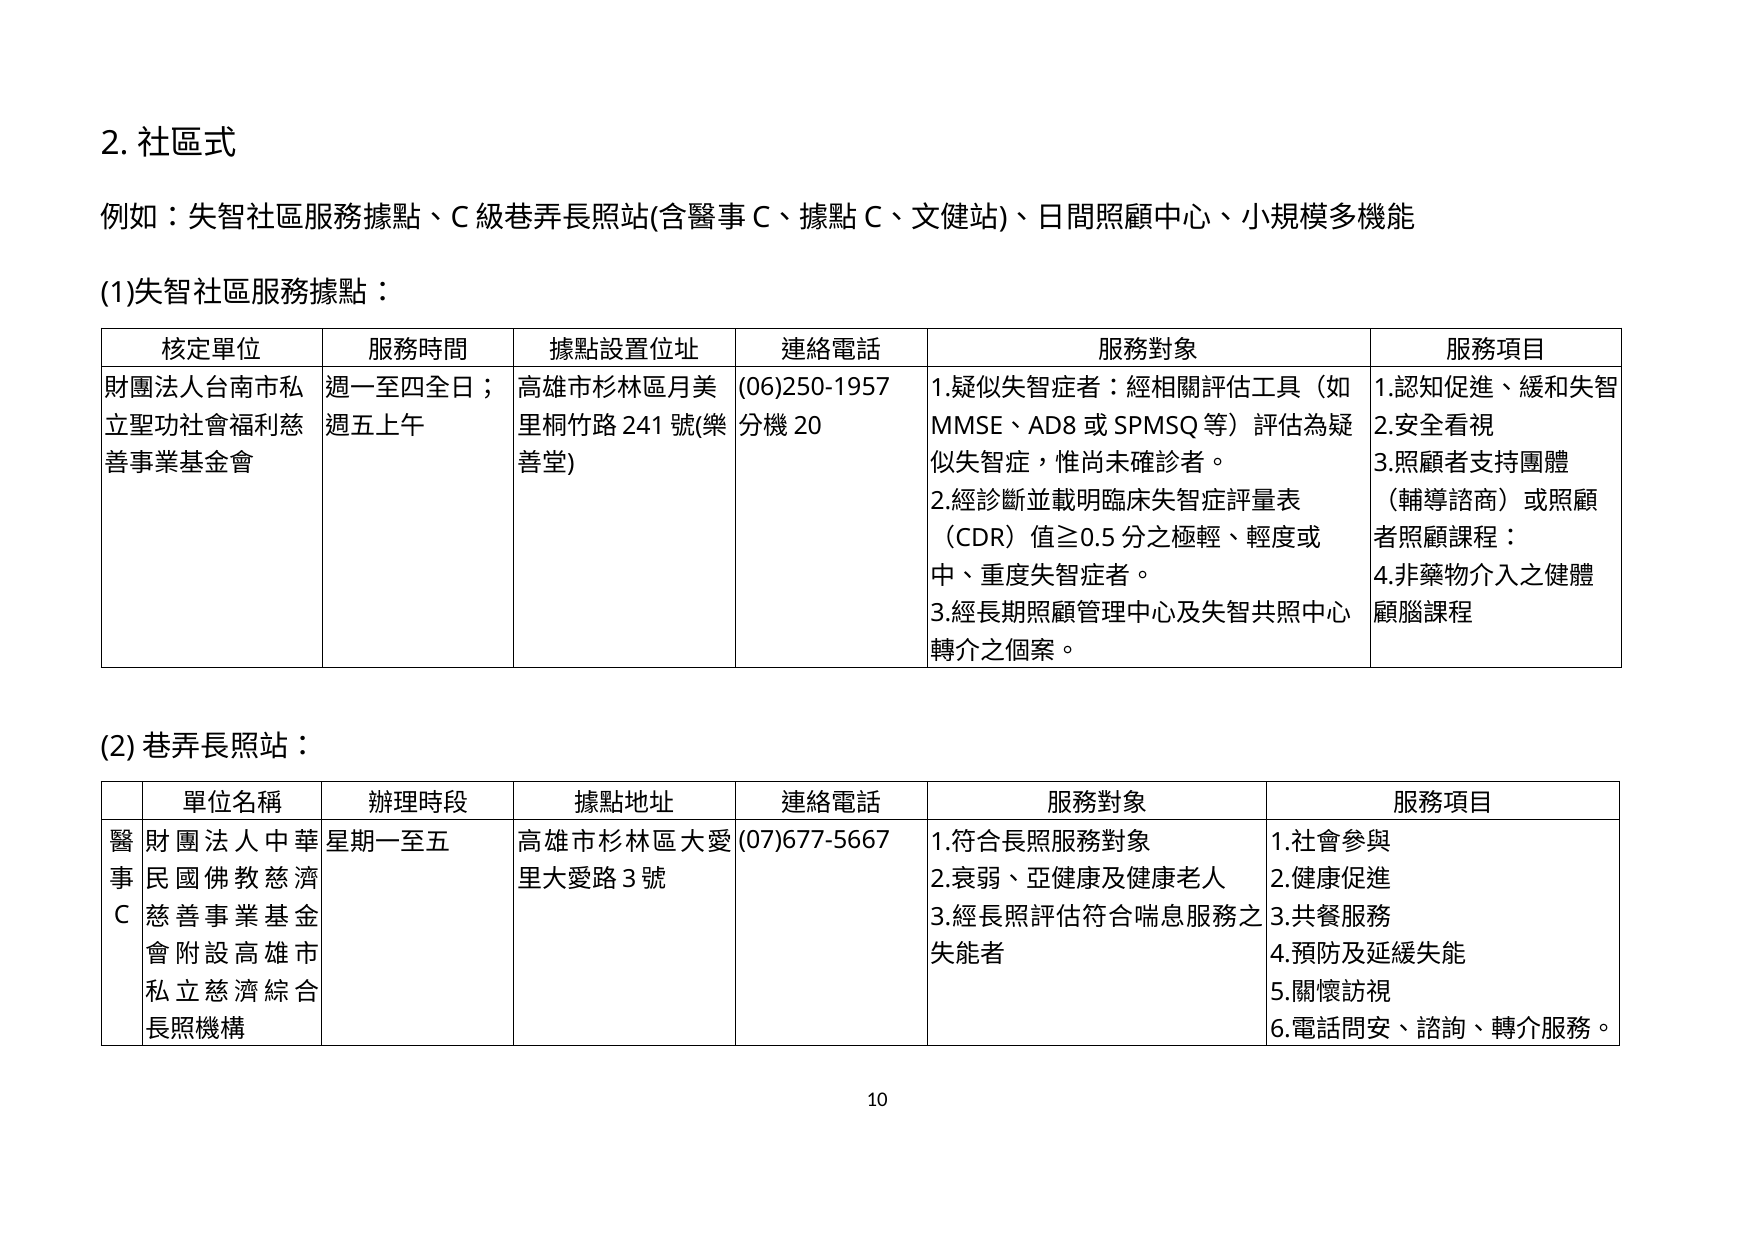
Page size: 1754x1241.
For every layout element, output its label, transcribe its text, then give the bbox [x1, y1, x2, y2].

table_cell 高雄市杉林區大愛里大愛路3號 [514, 820, 735, 1045]
table_cell 財團法人中華民國佛教慈濟慈善事業基金會附設高雄市私立慈濟綜合長照機構 [143, 820, 321, 1045]
subtitle (2) 巷弄長照站： [100, 706, 1653, 781]
table_header 連絡電話 [736, 782, 927, 819]
table_header 服務對象 [928, 782, 1266, 819]
table_header [102, 782, 142, 819]
text 例如：失智社區服務據點、C級巷弄長照站(含醫事C、據點C、文健站)、日間照顧中心、小規模多機能 [100, 178, 1653, 253]
table_cell 星期一至五 [322, 820, 513, 1045]
table_cell 1.社會參與 2.健康促進 3.共餐服務 4.預防及延緩失能 5.關懷訪視 6.電話問安、諮詢、轉介服務。 [1267, 820, 1619, 1045]
table_cell 1.認知促進、緩和失智 2.安全看視 3.照顧者支持團體（輔導諮商）或照顧者照顧課程： 4.非藥物介入之健體顧腦課程 [1371, 367, 1621, 667]
table_header 服務項目 [1371, 329, 1621, 366]
table_cell 醫事C [102, 820, 142, 1045]
table_header 單位名稱 [143, 782, 321, 819]
table_cell (06)250-1957 分機20 [736, 367, 927, 667]
table_header 服務項目 [1267, 782, 1619, 819]
title 2. 社區式 [100, 103, 1653, 178]
table_header 服務時間 [323, 329, 513, 366]
table_header 連絡電話 [736, 329, 927, 366]
table_header 據點設置位址 [514, 329, 735, 366]
table_cell 財團法人台南市私立聖功社會福利慈善事業基金會 [102, 367, 322, 667]
table_header 據點地址 [514, 782, 735, 819]
table_cell (07)677-5667 [736, 820, 927, 1045]
table_header 核定單位 [102, 329, 322, 366]
table_cell 週一至四全日；週五上午 [323, 367, 513, 667]
table_header 辦理時段 [322, 782, 513, 819]
table_cell 1.符合長照服務對象 2.衰弱、亞健康及健康老人 3.經長照評估符合喘息服務之失能者 [928, 820, 1266, 1045]
subtitle (1)失智社區服務據點： [100, 253, 1653, 328]
table_cell 高雄市杉林區月美里桐竹路241號(樂善堂) [514, 367, 735, 667]
table_header 服務對象 [928, 329, 1370, 366]
table_cell 1.疑似失智症者：經相關評估工具（如 MMSE、AD8 或 SPMSQ等）評估為疑似失智症，惟尚未確診者。 2.經診斷並載明臨床失智症評量表（CDR）值≧0.5 分之極輕、輕度或中、重度失智症者。 3.經長期照顧管理中心及失智共照中心轉介之個案。 [928, 367, 1370, 667]
